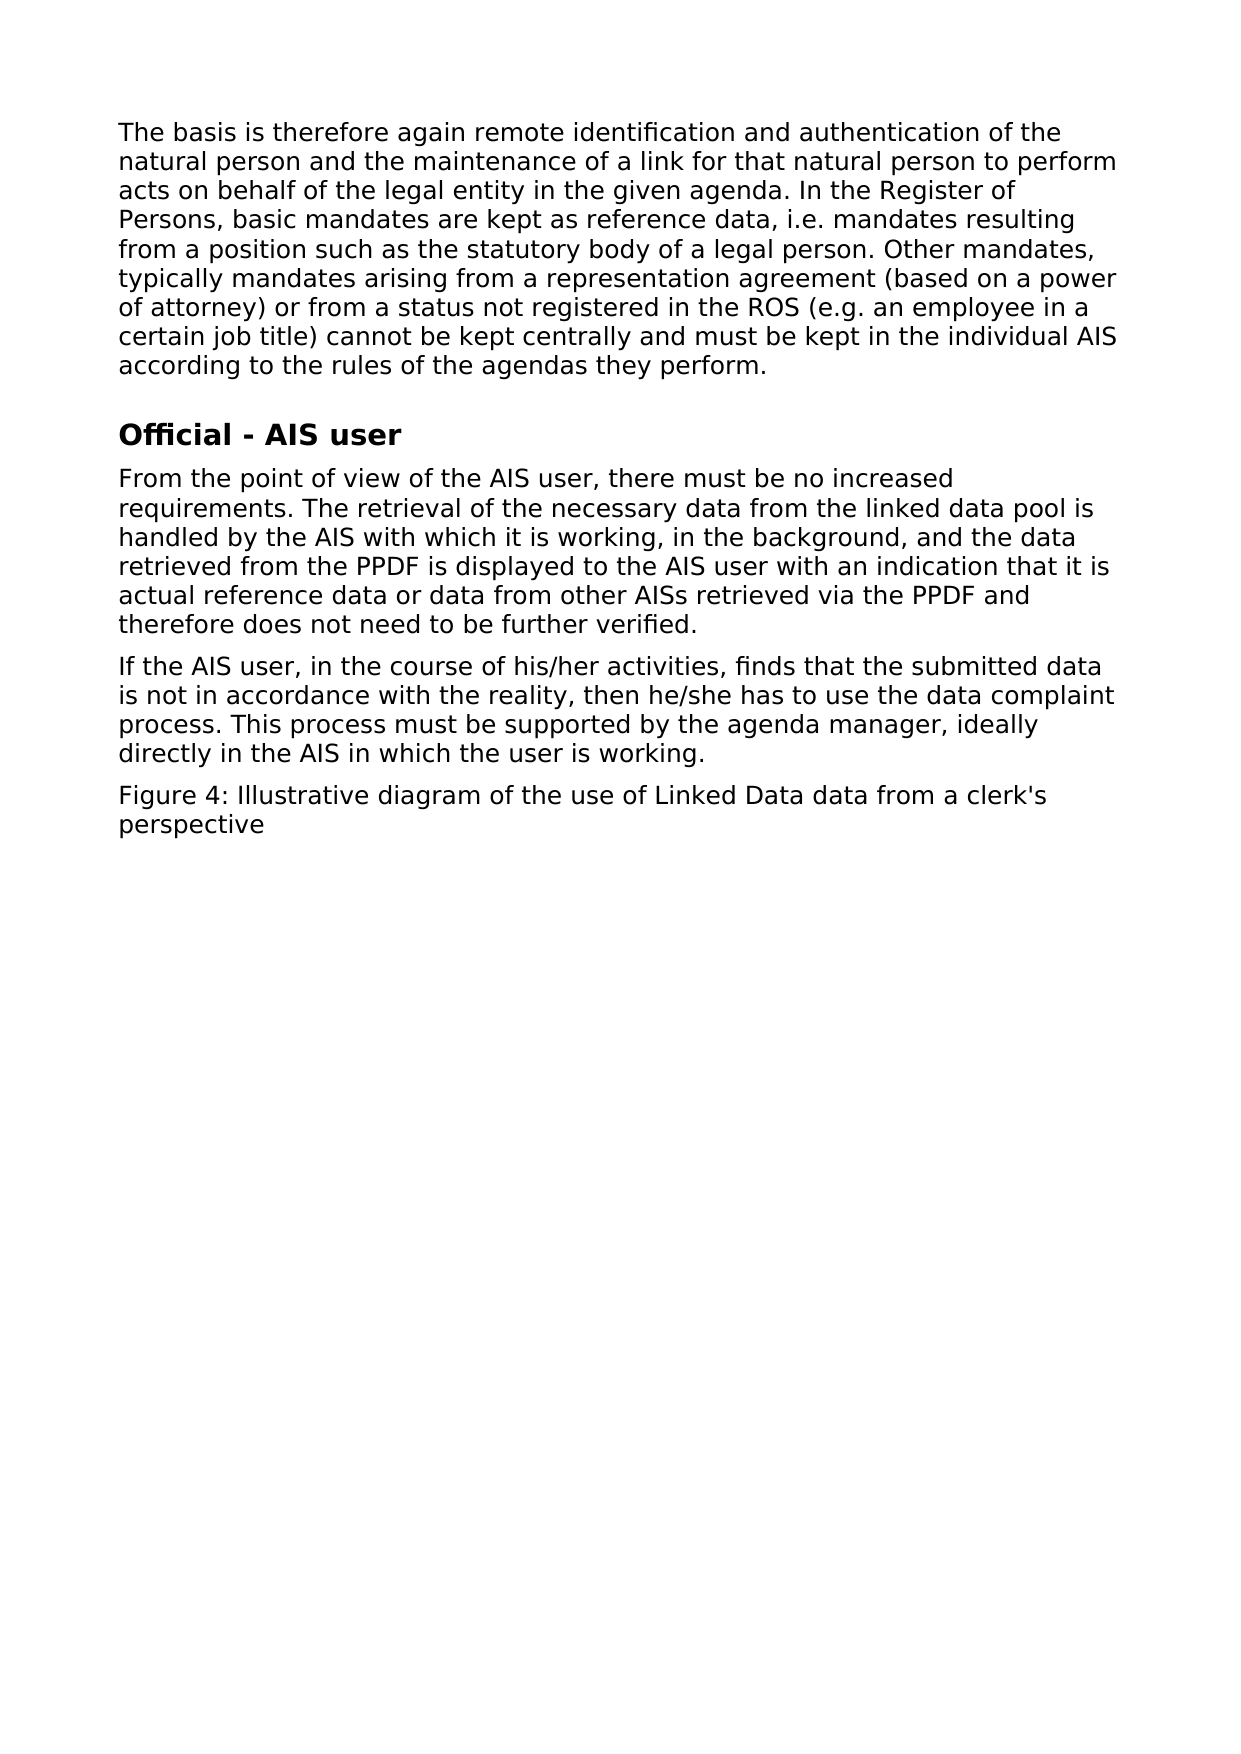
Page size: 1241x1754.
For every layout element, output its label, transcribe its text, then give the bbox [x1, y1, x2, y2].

text The basis is therefore again remote identification and authentication of the natural person and the maintenance of a link for that natural person to perform acts on behalf of the legal entity in the given agenda. In the Register of Persons, basic mandates are kept as reference data, i.e. mandates resulting from a position such as the statutory body of a legal person. Other mandates, typically mandates arising from a representation agreement (based on a power of attorney) or from a status not registered in the ROS (e.g. an employee in a certain job title) cannot be kept centrally and must be kept in the individual AIS according to the rules of the agendas they perform. [118, 118, 1122, 381]
text Figure 4: Illustrative diagram of the use of Linked Data data from a clerk's perspective [118, 781, 1122, 839]
subtitle Official - AIS user [118, 418, 1122, 452]
text If the AIS user, in the course of his/her activities, finds that the submitted data is not in accordance with the reality, then he/she has to use the data complaint process. This process must be supported by the agenda manager, ideally directly in the AIS in which the user is working. [118, 652, 1122, 769]
text From the point of view of the AIS user, there must be no increased requirements. The retrieval of the necessary data from the linked data pool is handled by the AIS with which it is working, in the background, and the data retrieved from the PPDF is displayed to the AIS user with an indication that it is actual reference data or data from other AISs retrieved via the PPDF and therefore does not need to be further verified. [118, 464, 1122, 639]
